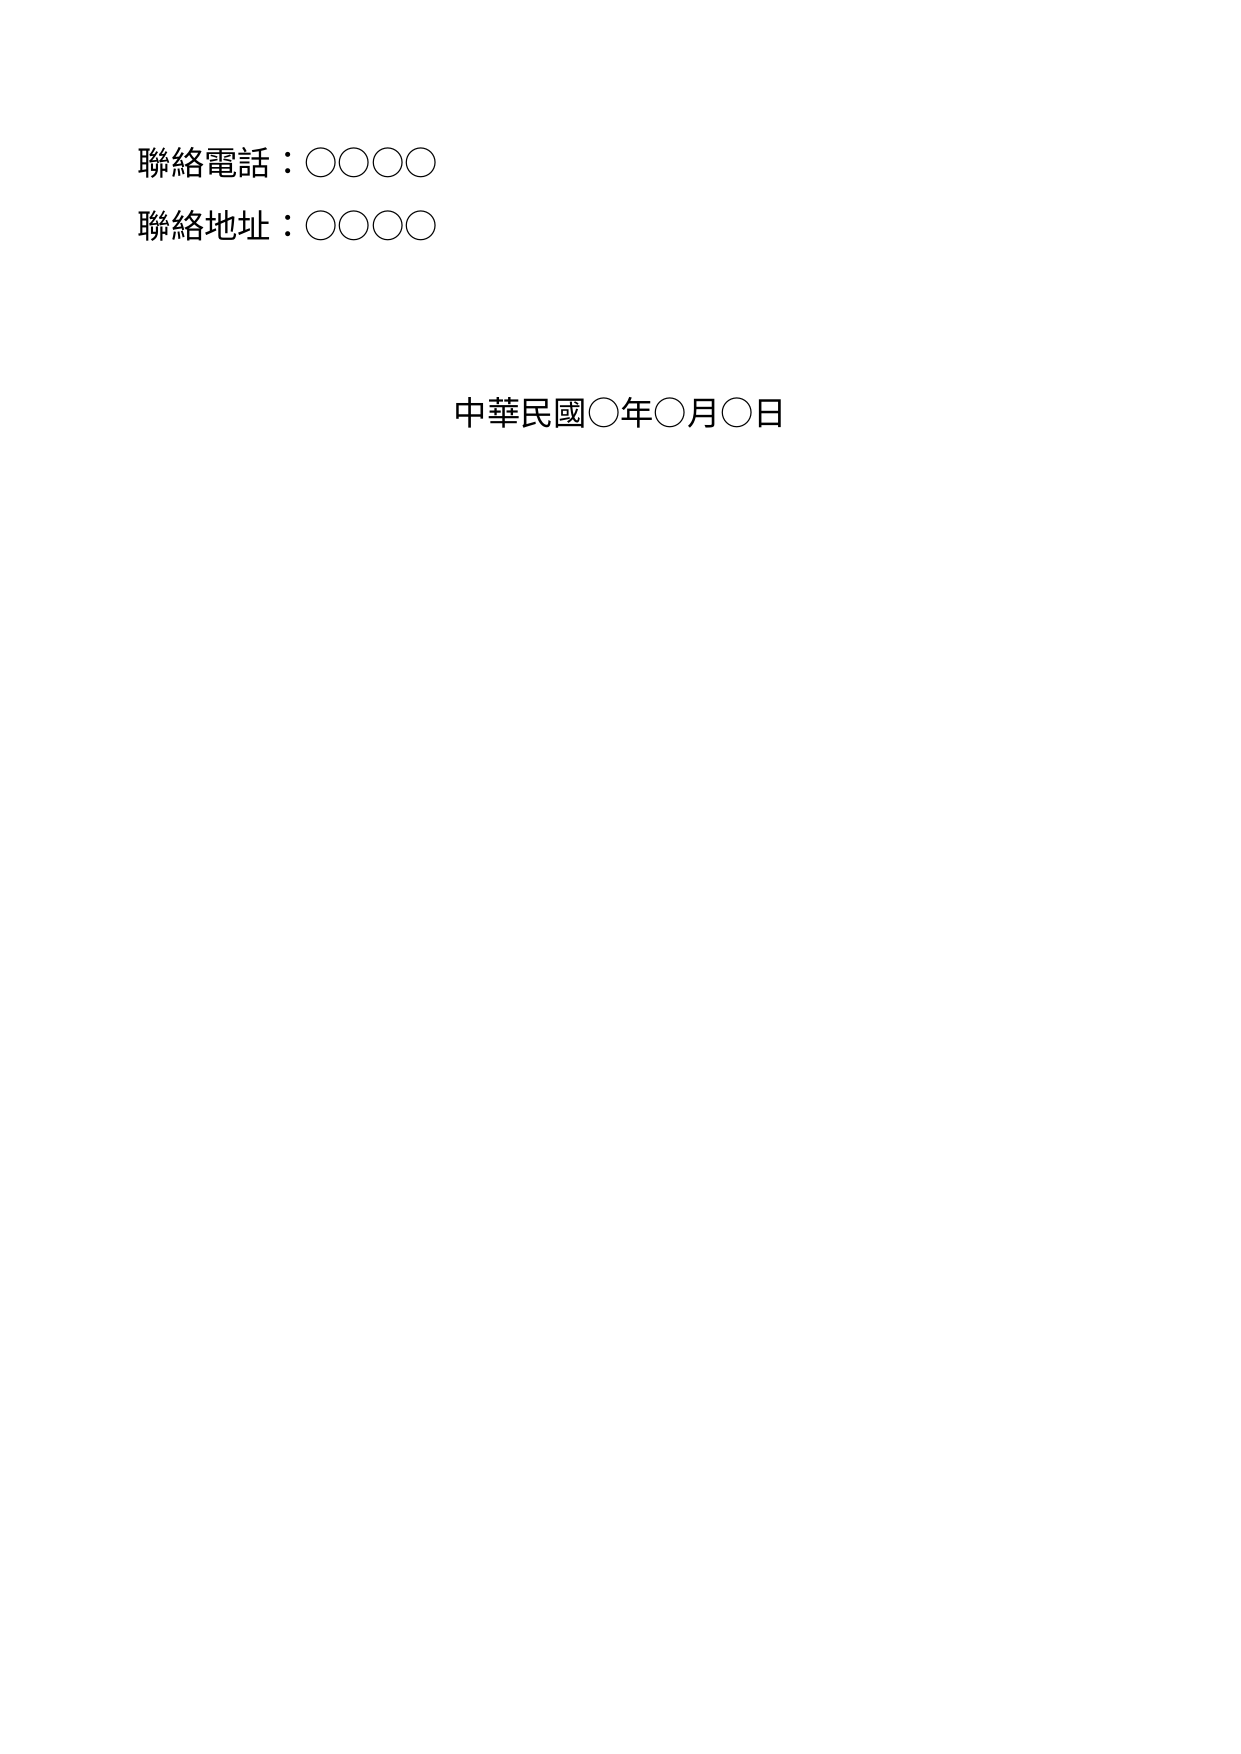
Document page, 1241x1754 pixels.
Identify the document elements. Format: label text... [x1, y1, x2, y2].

text 聯絡地址：○○○○ [137, 182, 1103, 244]
text 中華民國○年○月○日 [137, 369, 1103, 432]
text 聯絡電話：○○○○ [137, 119, 1103, 182]
